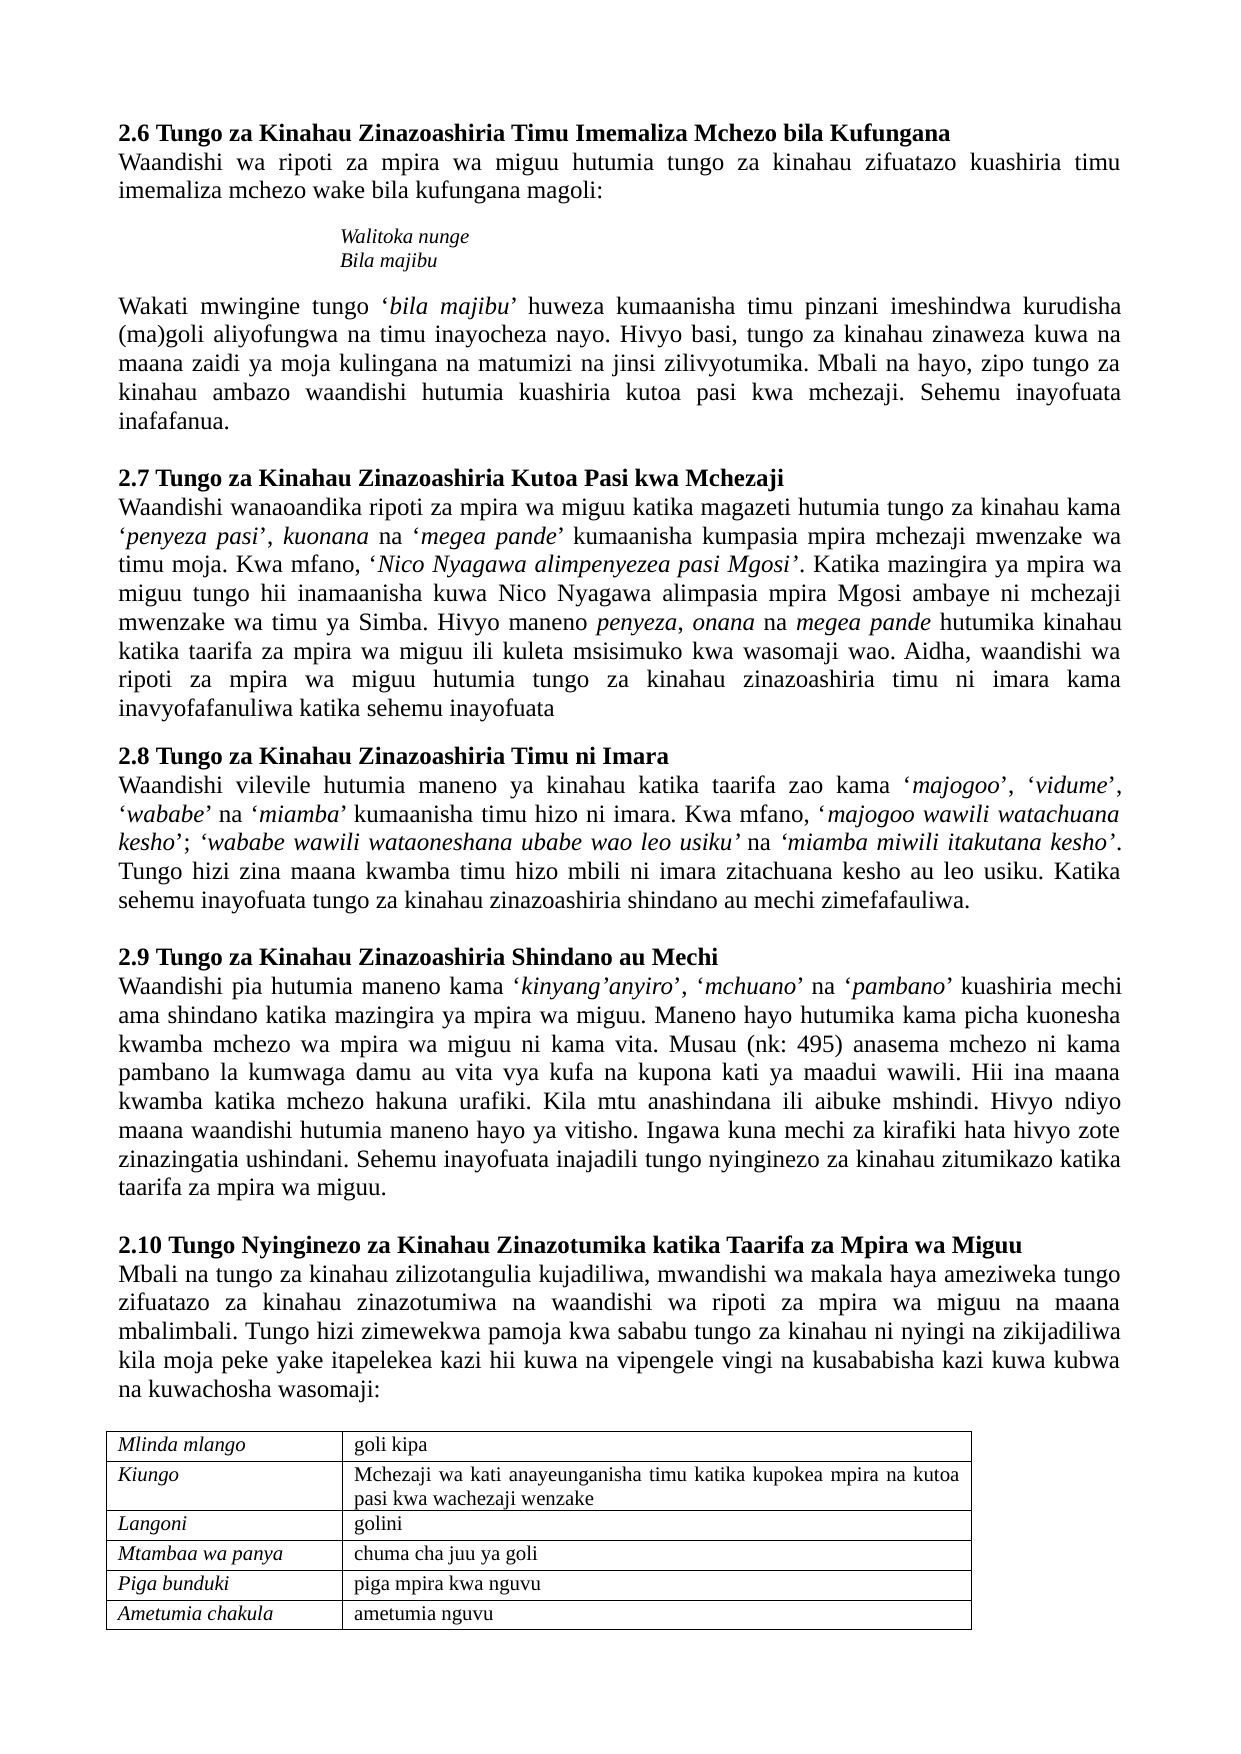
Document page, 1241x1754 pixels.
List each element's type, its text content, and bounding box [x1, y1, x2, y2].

table_header Mlinda mlango [107, 1432, 342, 1461]
text 2.6 Tungo za Kinahau Zinazoashiria Timu Imemaliza Mchezo bila Kufungana [118, 118, 1122, 147]
table_cell Ametumia chakula [107, 1601, 342, 1629]
text Waandishi wa ripoti za mpira wa miguu hutumia tungo za kinahau zifuatazo kuashiria timu imemaliza mchezo wake bila kufungana magoli: [118, 147, 1122, 204]
table_cell Mtambaa wa panya [107, 1541, 342, 1570]
table_cell Langoni [107, 1511, 342, 1540]
table_cell Kiungo [107, 1462, 342, 1510]
text Waandishi vilevile hutumia maneno ya kinahau katika taarifa zao kama ‘majogoo’, ‘vidume’, ‘wababe’ na ‘miamba’ kumaanisha timu hizo ni imara. Kwa mfano, ‘majogoo wawili watachuana kesho’; ‘wababe wawili wataoneshana ubabe wao leo usiku’ na ‘miamba miwili itakutana kesho’. Tungo hizi zina maana kwamba timu hizo mbili ni imara zitachuana kesho au leo usiku. Katika sehemu inayofuata tungo za kinahau zinazoashiria shindano au mechi zimefafauliwa. [118, 770, 1122, 914]
table_cell Piga bunduki [107, 1571, 342, 1599]
text Mbali na tungo za kinahau zilizotangulia kujadiliwa, mwandishi wa makala haya ameziweka tungo zifuatazo za kinahau zinazotumiwa na waandishi wa ripoti za mpira wa miguu na maana mbalimbali. Tungo hizi zimewekwa pamoja kwa sababu tungo za kinahau ni nyingi na zikijadiliwa kila moja peke yake itapelekea kazi hii kuwa na vipengele vingi na kusababisha kazi kuwa kubwa na kuwachosha wasomaji: [118, 1259, 1122, 1402]
text 2.10 Tungo Nyinginezo za Kinahau Zinazotumika katika Taarifa za Mpira wa Miguu [118, 1230, 1122, 1259]
table_cell Mchezaji wa kati anayeunganisha timu katika kupokea mpira na kutoa pasi kwa wachezaji wenzake [343, 1462, 971, 1510]
text Wakati mwingine tungo ‘bila majibu’ huweza kumaanisha timu pinzani imeshindwa kurudisha (ma)goli aliyofungwa na timu inayocheza nayo. Hivyo basi, tungo za kinahau zinaweza kuwa na maana zaidi ya moja kulingana na matumizi na jinsi zilivyotumika. Mbali na hayo, zipo tungo za kinahau ambazo waandishi hutumia kuashiria kutoa pasi kwa mchezaji. Sehemu inayofuata inafafanua. [118, 291, 1122, 434]
table_cell chuma cha juu ya goli [343, 1541, 971, 1570]
text Walitoka nunge [118, 223, 1122, 248]
text Waandishi wanaoandika ripoti za mpira wa miguu katika magazeti hutumia tungo za kinahau kama ‘penyeza pasi’, kuonana na ‘megea pande’ kumaanisha kumpasia mpira mchezaji mwenzake wa timu moja. Kwa mfano, ‘Nico Nyagawa alimpenyezea pasi Mgosi’. Katika mazingira ya mpira wa miguu tungo hii inamaanisha kuwa Nico Nyagawa alimpasia mpira Mgosi ambaye ni mchezaji mwenzake wa timu ya Simba. Hivyo maneno penyeza, onana na megea pande hutumika kinahau katika taarifa za mpira wa miguu ili kuleta msisimuko kwa wasomaji wao. Aidha, waandishi wa ripoti za mpira wa miguu hutumia tungo za kinahau zinazoashiria timu ni imara kama inavyofafanuliwa katika sehemu inayofuata [118, 492, 1122, 722]
table_cell golini [343, 1511, 971, 1540]
text Waandishi pia hutumia maneno kama ‘kinyang’anyiro’, ‘mchuano’ na ‘pambano’ kuashiria mechi ama shindano katika mazingira ya mpira wa miguu. Maneno hayo hutumika kama picha kuonesha kwamba mchezo wa mpira wa miguu ni kama vita. Musau (nk: 495) anasema mchezo ni kama pambano la kumwaga damu au vita vya kufa na kupona kati ya maadui wawili. Hii ina maana kwamba katika mchezo hakuna urafiki. Kila mtu anashindana ili aibuke mshindi. Hivyo ndiyo maana waandishi hutumia maneno hayo ya vitisho. Ingawa kuna mechi za kirafiki hata hivyo zote zinazingatia ushindani. Sehemu inayofuata inajadili tungo nyinginezo za kinahau zitumikazo katika taarifa za mpira wa miguu. [118, 971, 1122, 1201]
text Bila majibu [118, 248, 1122, 272]
table_cell piga mpira kwa nguvu [343, 1571, 971, 1599]
text 2.9 Tungo za Kinahau Zinazoashiria Shindano au Mechi [118, 942, 1122, 971]
table_cell ametumia nguvu [343, 1601, 971, 1629]
text 2.8 Tungo za Kinahau Zinazoashiria Timu ni Imara [118, 741, 1122, 770]
table_header goli kipa [343, 1432, 971, 1461]
text 2.7 Tungo za Kinahau Zinazoashiria Kutoa Pasi kwa Mchezaji [118, 463, 1122, 492]
